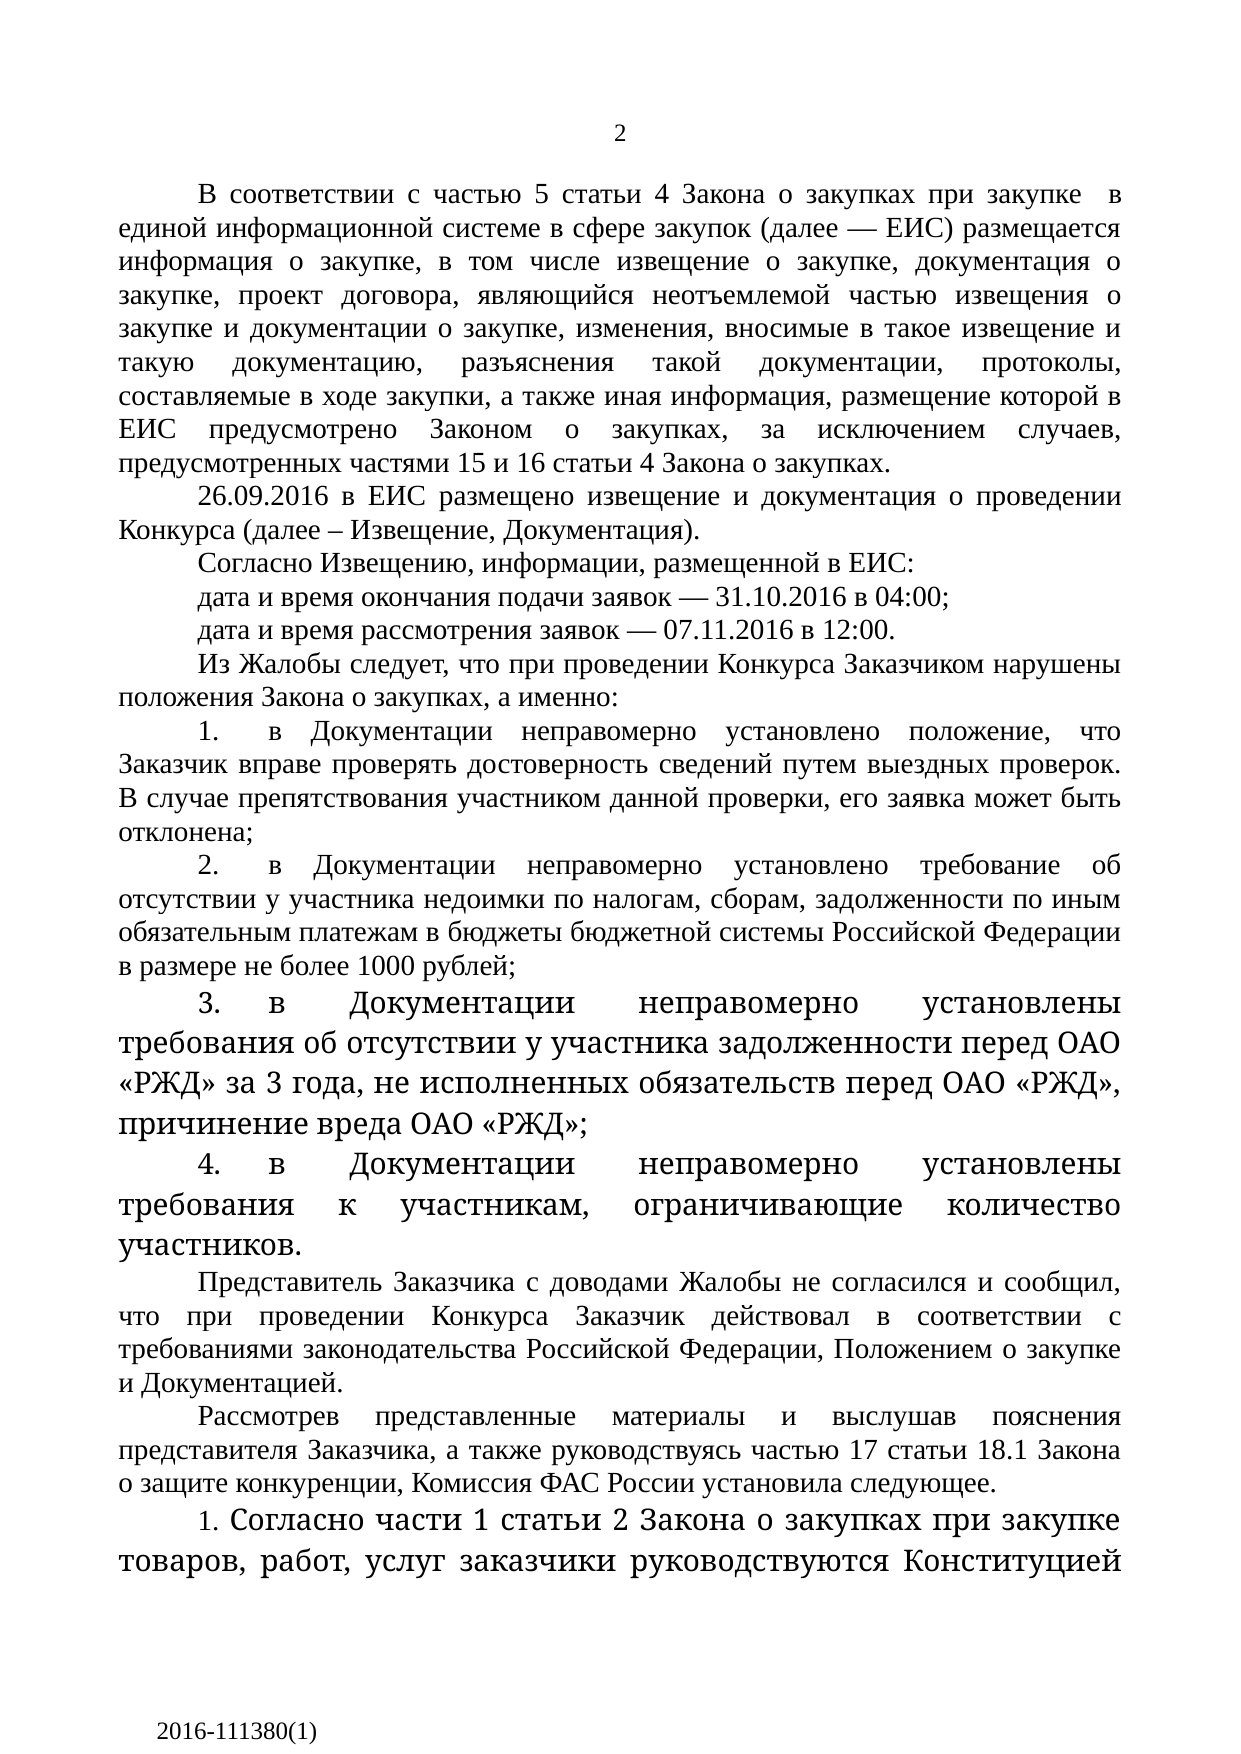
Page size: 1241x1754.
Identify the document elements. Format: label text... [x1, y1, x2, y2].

text Рассмотрев представленные материалы и выслушав пояснения представителя Заказчика, а также руководствуясь частью 17 статьи 18.1 Закона о защите конкуренции, Комиссия ФАС России установила следующее. [118, 1398, 1122, 1499]
text дата и время окончания подачи заявок — 31.10.2016 в 04:00; [118, 579, 1122, 612]
text Из Жалобы следует, что при проведении Конкурса Заказчиком нарушены положения Закона о закупках, а именно: [118, 646, 1122, 713]
text В соответствии с частью 5 статьи 4 Закона о закупках при закупке в единой информационной системе в сфере закупок (далее — ЕИС) размещается информация о закупке, в том числе извещение о закупке, документация о закупке, проект договора, являющийся неотъемлемой частью извещения о закупке и документации о закупке, изменения, вносимые в такое извещение и такую документацию, разъяснения такой документации, протоколы, составляемые в ходе закупки, а также иная информация, размещение которой в ЕИС предусмотрено Законом о закупках, за исключением случаев, предусмотренных частями 15 и 16 статьи 4 Закона о закупках. [118, 176, 1122, 478]
text 1. Согласно части 1 статьи 2 Закона о закупках при закупке товаров, работ, услуг заказчики руководствуются Конституцией [118, 1499, 1122, 1580]
text Согласно Извещению, информации, размещенной в ЕИС: [118, 545, 1122, 579]
list в Документации неправомерно установлены требования об отсутствии у участника задолженности перед ОАО «РЖД» за 3 года, не исполненных обязательств перед ОАО «РЖД», причинение вреда ОАО «РЖД»; [118, 981, 1122, 1143]
list в Документации неправомерно установлены требования к участникам, ограничивающие количество участников. [118, 1143, 1122, 1264]
text дата и время рассмотрения заявок — 07.11.2016 в 12:00. [118, 612, 1122, 646]
text Представитель Заказчика с доводами Жалобы не согласился и сообщил, что при проведении Конкурса Заказчик действовал в соответствии с требованиями законодательства Российской Федерации, Положением о закупке и Документацией. [118, 1264, 1122, 1398]
text 26.09.2016 в ЕИС размещено извещение и документация о проведении Конкурса (далее – Извещение, Документация). [118, 478, 1122, 545]
list в Документации неправомерно установлено требование об отсутствии у участника недоимки по налогам, сборам, задолженности по иным обязательным платежам в бюджеты бюджетной системы Российской Федерации в размере не более 1000 рублей; [118, 847, 1122, 981]
list в Документации неправомерно установлено положение, что Заказчик вправе проверять достоверность сведений путем выездных проверок. В случае препятствования участником данной проверки, его заявка может быть отклонена; [118, 713, 1122, 847]
